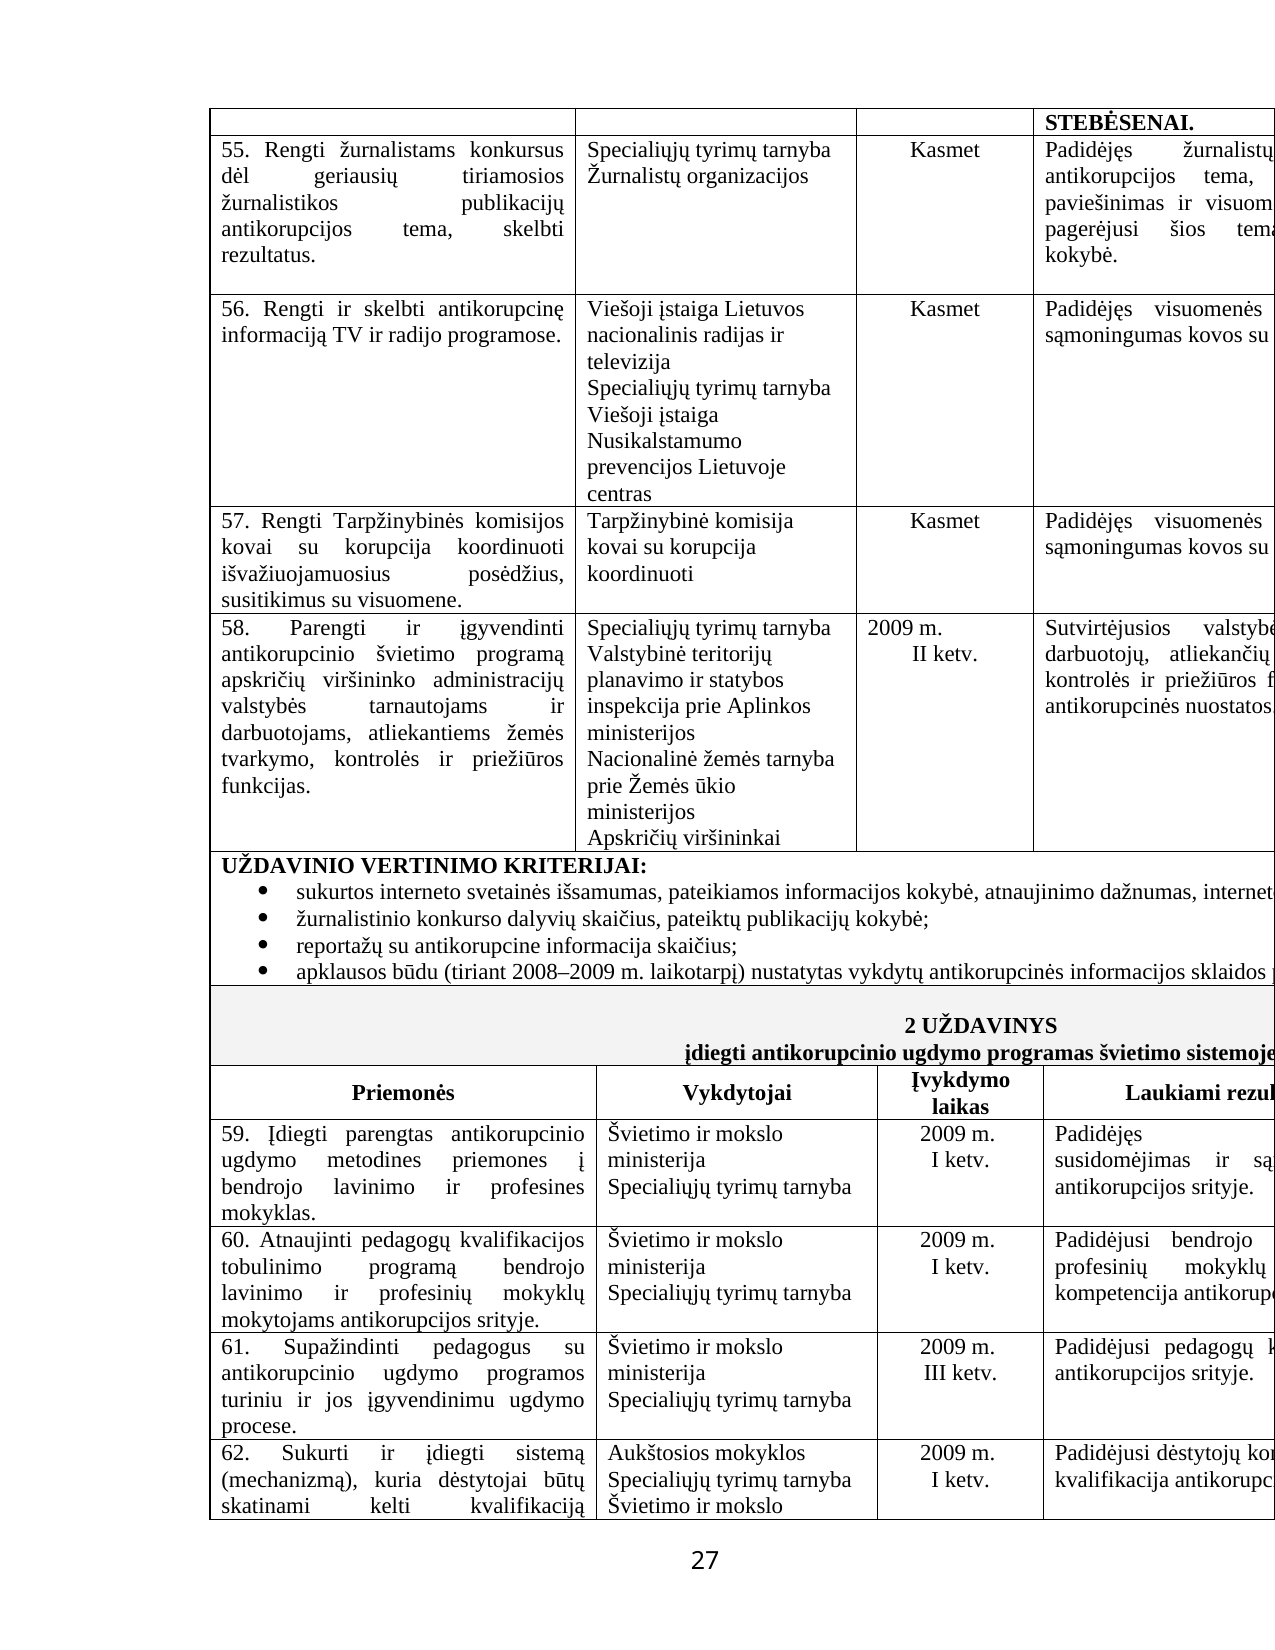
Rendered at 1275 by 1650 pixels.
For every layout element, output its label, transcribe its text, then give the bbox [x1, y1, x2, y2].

table_cell 58. Parengti ir įgyvendinti antikorupcinio švietimo programą apskričių viršininko administracijų valstybės tarnautojams ir darbuotojams, atliekantiems žemės tvarkymo, kontrolės ir priežiūros funkcijas. [211, 614, 575, 851]
table_cell Kasmet [857, 507, 1033, 612]
table_cell 2009 m. I ketv. [878, 1120, 1043, 1226]
table_cell Švietimo ir mokslo ministerija Specialiųjų tyrimų tarnyba [597, 1333, 877, 1438]
table_cell [576, 109, 856, 135]
table_cell Tarpžinybinė komisija kovai su korupcija koordinuoti [576, 507, 856, 612]
table_cell Padidėjusi bendrojo lavinimo ir profesinių mokyklų mokytojų kompetencija antikorupcijos srityje. [1044, 1227, 1274, 1332]
table_cell 2009 m. III ketv. [878, 1333, 1043, 1438]
table_cell Švietimo ir mokslo ministerija Specialiųjų tyrimų tarnyba [597, 1120, 877, 1226]
table_cell 60. Atnaujinti pedagogų kvalifikacijos tobulinimo programą bendrojo lavinimo ir profesinių mokyklų mokytojams antikorupcijos srityje. [211, 1227, 596, 1332]
table_cell 57. Rengti Tarpžinybinės komisijos kovai su korupcija koordinuoti išvažiuojamuosius posėdžius, susitikimus su visuomene. [211, 507, 575, 612]
table_cell Padidėjusi pedagogų kompetencija antikorupcijos srityje. [1044, 1333, 1274, 1438]
table_cell Kasmet [857, 136, 1033, 294]
table_cell Aukštosios mokyklos Specialiųjų tyrimų tarnyba Švietimo ir mokslo [597, 1440, 877, 1518]
table_cell Kasmet [857, 295, 1033, 506]
table_cell Sutvirtėjusios valstybės tarnautojų ir darbuotojų, atliekančių žemės tvarkymo, kontrolės ir priežiūros funkcijas apskrityse, antikorupcinės nuostatos. [1034, 614, 1274, 851]
table_cell Padidėjęs žurnalistų susidomėjimas antikorupcijos tema, korupcinių veikų paviešinimas ir visuomenės informavimas, pagerėjusi šios tematikos publikacijų kokybė. [1034, 136, 1274, 294]
table_cell 59. Įdiegti parengtas antikorupcinio ugdymo metodines priemones į bendrojo lavinimo ir profesines mokyklas. [211, 1120, 596, 1226]
table_cell [857, 109, 1033, 135]
table_cell Specialiųjų tyrimų tarnyba Žurnalistų organizacijos [576, 136, 856, 294]
table_cell Viešoji įstaiga Lietuvos nacionalinis radijas ir televizija Specialiųjų tyrimų tarnyba Viešoji įstaiga Nusikalstamumo prevencijos Lietuvoje centras [576, 295, 856, 506]
table_cell Padidėjęs visuomenės informuotumas ir sąmoningumas kovos su korupcija srityje. [1034, 295, 1274, 506]
table_cell Padidėjęs visuomenės informuotumas ir sąmoningumas kovos su korupcija srityje. [1034, 507, 1274, 612]
table_cell 55. Rengti žurnalistams konkursus dėl geriausių tiriamosios žurnalistikos publikacijų antikorupcijos tema, skelbti rezultatus. [211, 136, 575, 294]
table_cell 56. Rengti ir skelbti antikorupcinę informaciją TV ir radijo programose. [211, 295, 575, 506]
table_cell 2009 m. I ketv. [878, 1440, 1043, 1518]
table_cell UŽDAVINIO VERTINIMO KRITERIJAI: sukurtos interneto svetainės išsamumas, pateikiamos informacijos kokybė, atnaujinimo dažnumas, interneto vartotojų susidomėjimas naująja svetaine; žurnalistinio konkurso dalyvių skaičius, pateiktų publikacijų kokybė; reportažų su antikorupcine informacija skaičius; apklausos būdu (tiriant 2008–2009 m. laikotarpį) nustatytas vykdytų antikorupcinės informacijos sklaidos priemonių efektyvumas. [211, 852, 1274, 985]
table_cell Įvykdymo laikas [878, 1066, 1043, 1119]
table_cell Priemonės [211, 1066, 596, 1119]
table_cell 2 UŽDAVINYS įdiegti antikorupcinio ugdymo programas švietimo sistemoje [211, 986, 1274, 1065]
table_cell Padidėjusi dėstytojų kompetencija ir kvalifikacija antikorupcijos srityje. [1044, 1440, 1274, 1518]
table_cell 2009 m. II ketv. [857, 614, 1033, 851]
table_cell 62. Sukurti ir įdiegti sistemą (mechanizmą), kuria dėstytojai būtų skatinami kelti kvalifikaciją [211, 1440, 596, 1518]
table_cell 2009 m. I ketv. [878, 1227, 1043, 1332]
table_cell Specialiųjų tyrimų tarnyba Valstybinė teritorijų planavimo ir statybos inspekcija prie Aplinkos ministerijos Nacionalinė žemės tarnyba prie Žemės ūkio ministerijos Apskričių viršininkai [576, 614, 856, 851]
table_cell Vykdytojai [597, 1066, 877, 1119]
table_cell Švietimo ir mokslo ministerija Specialiųjų tyrimų tarnyba [597, 1227, 877, 1332]
table_cell Laukiami rezultatai [1044, 1066, 1274, 1119]
table_cell Padidėjęs moksleivių susidomėjimas ir sąmoningumas antikorupcijos srityje. [1044, 1120, 1274, 1226]
table_cell [211, 109, 575, 135]
table_cell 61. Supažindinti pedagogus su antikorupcinio ugdymo programos turiniu ir jos įgyvendinimu ugdymo procese. [211, 1333, 596, 1438]
